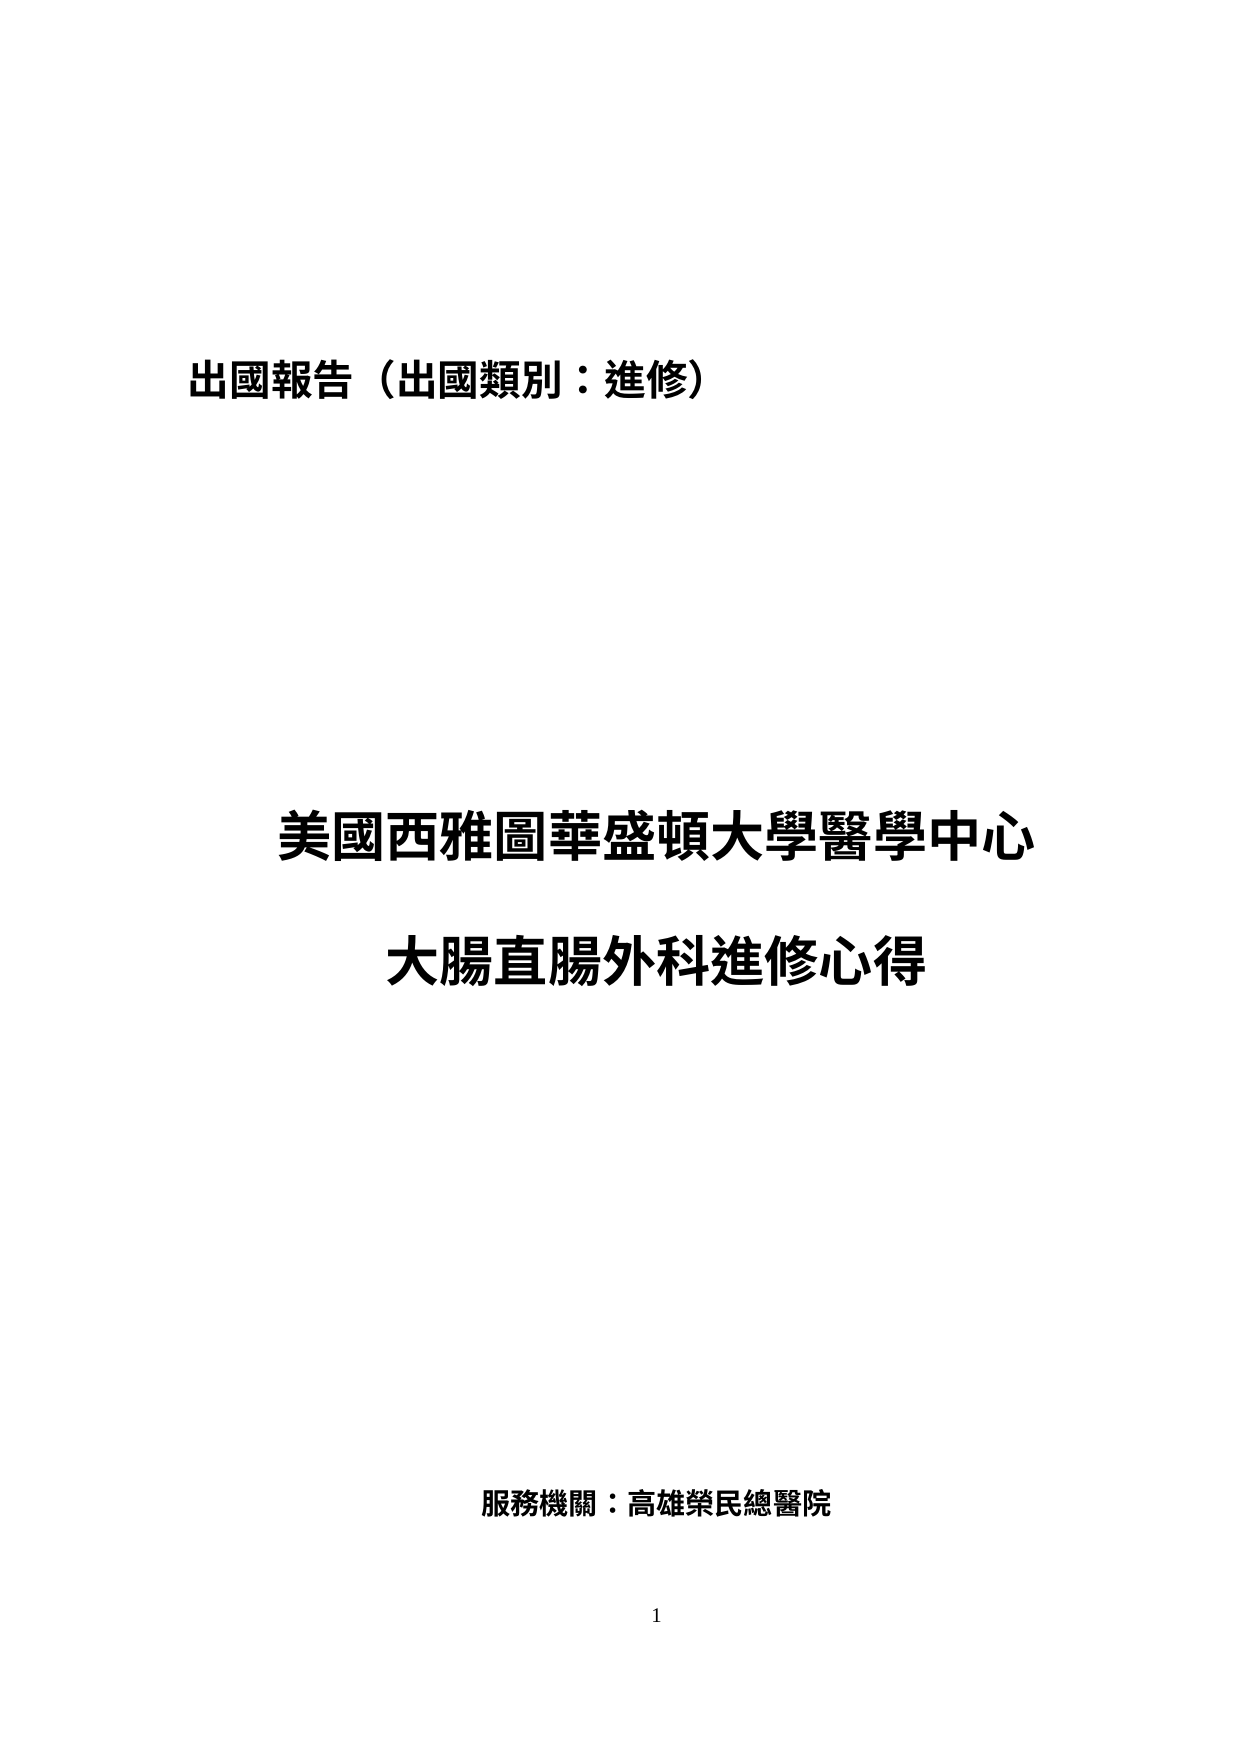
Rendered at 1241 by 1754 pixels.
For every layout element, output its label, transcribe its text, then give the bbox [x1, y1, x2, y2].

text 服務機關：高雄榮民總醫院 [187, 1464, 1125, 1539]
text 出國報告（出國類別：進修） [187, 339, 1125, 414]
text 美國西雅圖華盛頓大學醫學中心 [187, 777, 1125, 889]
text 大腸直腸外科進修心得 [187, 902, 1125, 1014]
